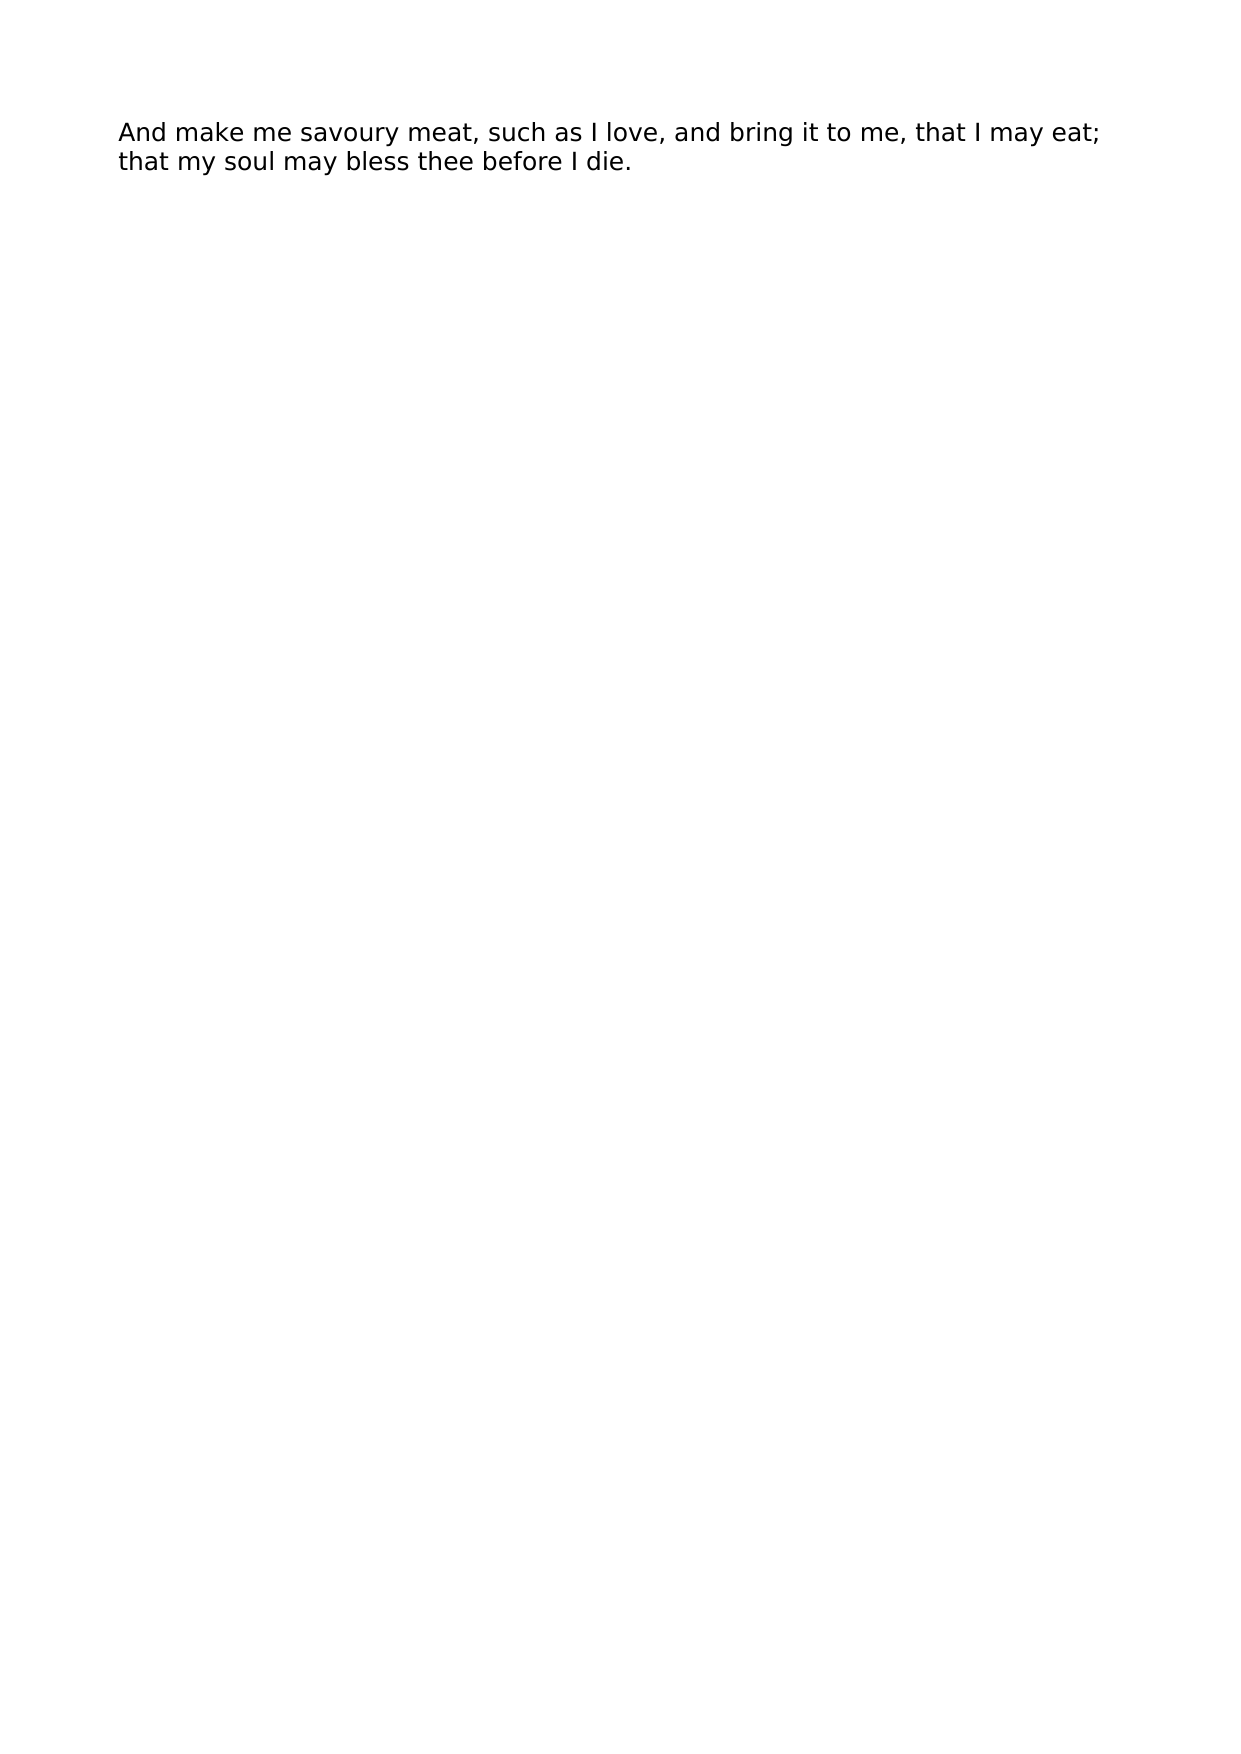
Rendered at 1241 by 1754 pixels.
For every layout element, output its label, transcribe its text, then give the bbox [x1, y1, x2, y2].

text And make me savoury meat, such as I love, and bring it to me, that I may eat; that my soul may bless thee before I die. [118, 118, 1122, 176]
